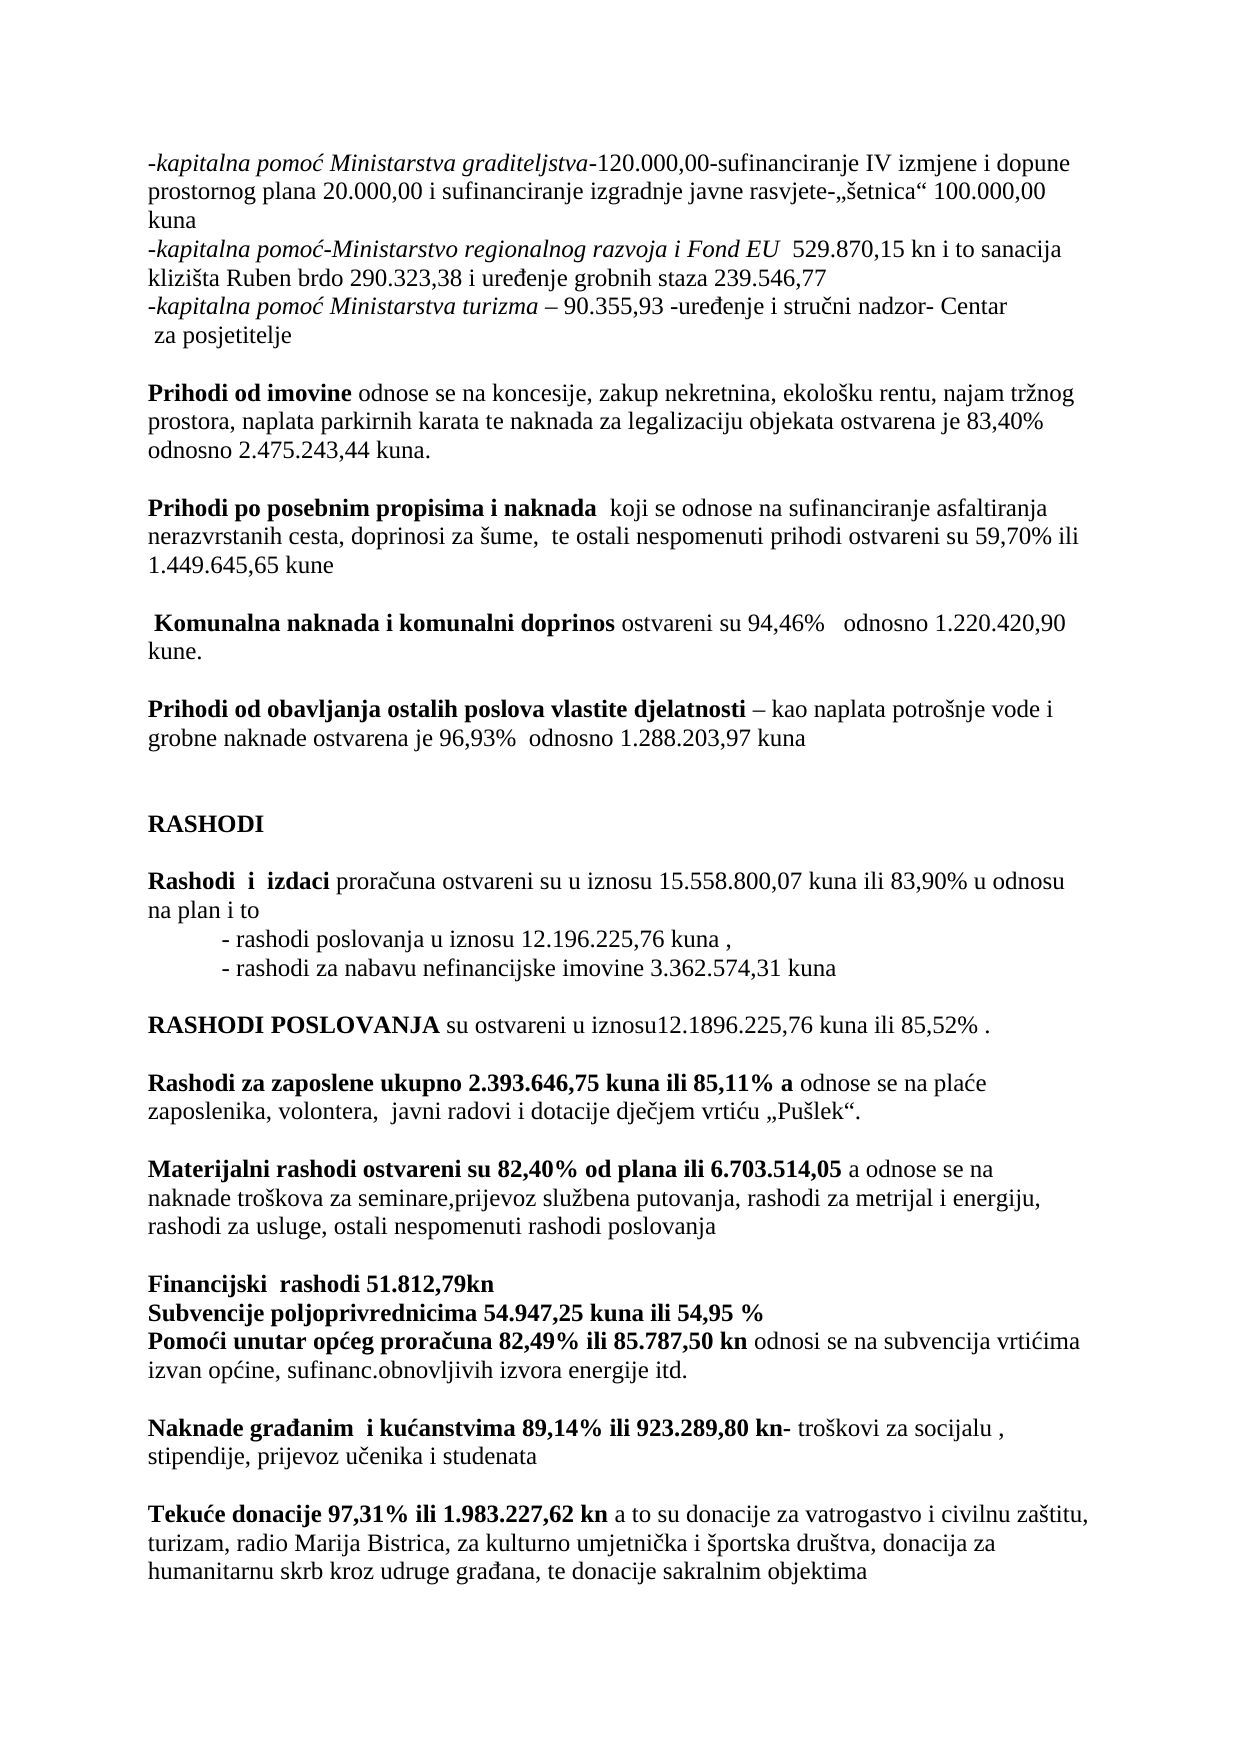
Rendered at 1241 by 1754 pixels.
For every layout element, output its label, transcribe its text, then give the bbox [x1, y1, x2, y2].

text RASHODI [148, 809, 1093, 838]
text za posjetitelje [148, 320, 1093, 349]
text Financijski rashodi 51.812,79kn [148, 1269, 1093, 1298]
text RASHODI POSLOVANJA su ostvareni u iznosu12.1896.225,76 kuna ili 85,52% . [148, 1010, 1093, 1039]
text Rashodi i izdaci proračuna ostvareni su u iznosu 15.558.800,07 kuna ili 83,90% u odnosu na plan i to [148, 866, 1093, 924]
text Subvencije poljoprivrednicima 54.947,25 kuna ili 54,95 % [148, 1298, 1093, 1326]
text -kapitalna pomoć-Ministarstvo regionalnog razvoja i Fond EU 529.870,15 kn i to sanacija klizišta Ruben brdo 290.323,38 i uređenje grobnih staza 239.546,77 [148, 234, 1093, 291]
text - rashodi za nabavu nefinancijske imovine 3.362.574,31 kuna [221, 953, 1093, 981]
text naknade troškova za seminare,prijevoz službena putovanja, rashodi za metrijal i energiju, rashodi za usluge, ostali nespomenuti rashodi poslovanja [148, 1183, 1093, 1240]
text Prihodi od imovine odnose se na koncesije, zakup nekretnina, ekološku rentu, najam tržnog prostora, naplata parkirnih karata te naknada za legalizaciju objekata ostvarena je 83,40% odnosno 2.475.243,44 kuna. [148, 378, 1093, 464]
text Rashodi za zaposlene ukupno 2.393.646,75 kuna ili 85,11% a odnose se na plaće zaposlenika, volontera, javni radovi i dotacije dječjem vrtiću „Pušlek“. [148, 1068, 1093, 1125]
text Prihodi po posebnim propisima i naknada koji se odnose na sufinanciranje asfaltiranja nerazvrstanih cesta, doprinosi za šume, te ostali nespomenuti prihodi ostvareni su 59,70% ili 1.449.645,65 kune [148, 493, 1093, 579]
text -kapitalna pomoć Ministarstva turizma – 90.355,93 -uređenje i stručni nadzor- Centar [148, 291, 1093, 320]
text Pomoći unutar općeg proračuna 82,49% ili 85.787,50 kn odnosi se na subvencija vrtićima izvan općine, sufinanc.obnovljivih izvora energije itd. [148, 1326, 1093, 1384]
text - rashodi poslovanja u iznosu 12.196.225,76 kuna , [148, 924, 1093, 953]
text Prihodi od obavljanja ostalih poslova vlastite djelatnosti – kao naplata potrošnje vode i grobne naknade ostvarena je 96,93% odnosno 1.288.203,97 kuna [148, 694, 1093, 751]
text Tekuće donacije 97,31% ili 1.983.227,62 kn a to su donacije za vatrogastvo i civilnu zaštitu, turizam, radio Marija Bistrica, za kulturno umjetnička i športska društva, donacija za humanitarnu skrb kroz udruge građana, te donacije sakralnim objektima [148, 1499, 1093, 1585]
text Komunalna naknada i komunalni doprinos ostvareni su 94,46% odnosno 1.220.420,90 kune. [148, 608, 1093, 665]
text -kapitalna pomoć Ministarstva graditeljstva-120.000,00-sufinanciranje IV izmjene i dopune prostornog plana 20.000,00 i sufinanciranje izgradnje javne rasvjete-„šetnica“ 100.000,00 kuna [148, 148, 1093, 234]
text Naknade građanim i kućanstvima 89,14% ili 923.289,80 kn- troškovi za socijalu , stipendije, prijevoz učenika i studenata [148, 1413, 1093, 1470]
text Materijalni rashodi ostvareni su 82,40% od plana ili 6.703.514,05 a odnose se na [148, 1154, 1093, 1183]
